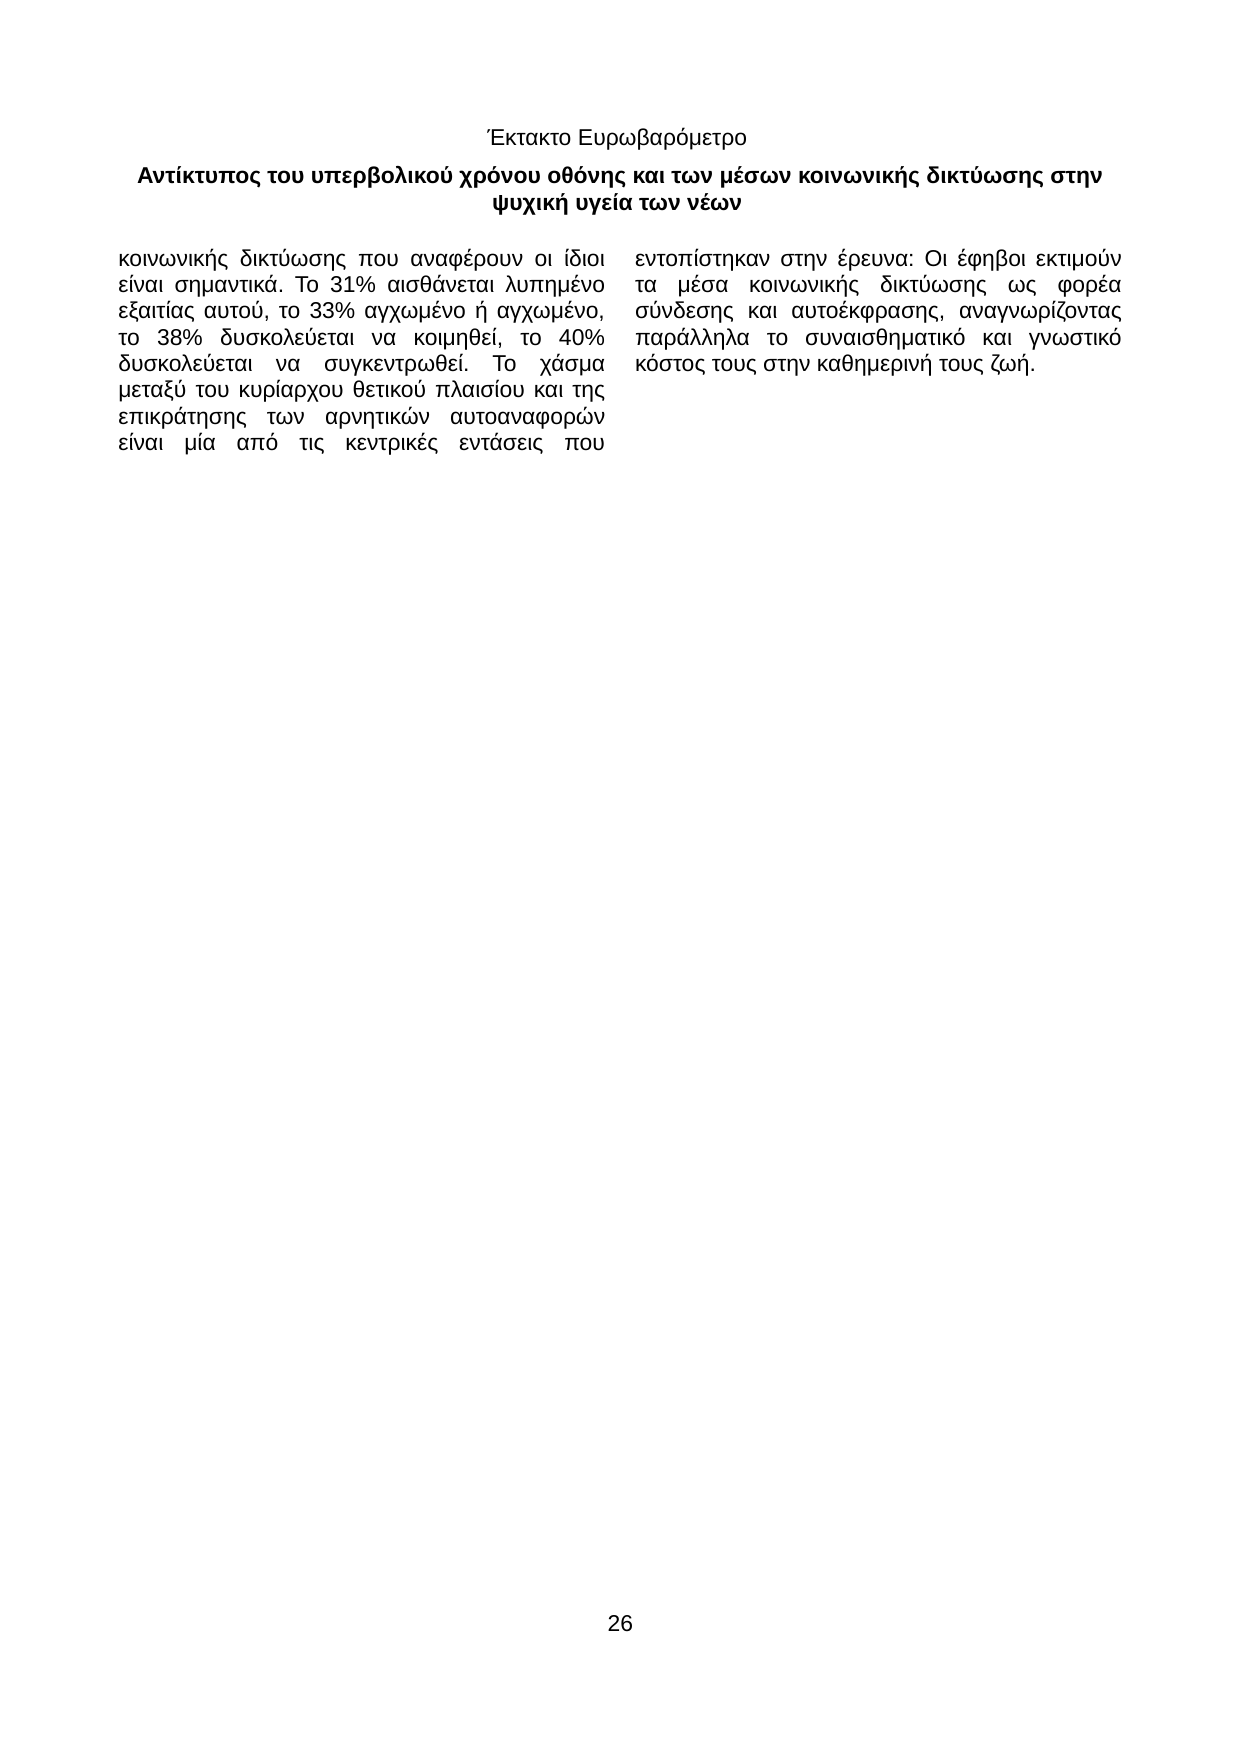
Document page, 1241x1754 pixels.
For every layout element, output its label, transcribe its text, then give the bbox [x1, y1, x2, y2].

text Τα πρότυπα αυτά επιβεβαιώνουν τη συγκεκριμένη συμβολή των μέσων κοινωνικής δικτύωσης στην ευρύτερη κατηγορία δραστηριοτήτων οθόνης. Οι ίδιοι οι έφηβοι αναγνωρίζουν σιωπηρά αυτή τη διάκριση: όπως έδειξε το τμήμα 2.1, η ποιοτική τους αξιολόγηση των μέσων κοινωνικής δικτύωσης είναι πιο θετική από εκείνη των οθονών συνολικά, αλλά τα συμπτώματα της χρήσης των μέσων κοινωνικής δικτύωσης που αναφέρουν οι ίδιοι είναι σημαντικά. Το 31% αισθάνεται λυπημένο εξαιτίας αυτού, το 33% αγχωμένο ή αγχωμένο, το 38% δυσκολεύεται να κοιμηθεί, το 40% δυσκολεύεται να συγκεντρωθεί. Το χάσμα μεταξύ του κυρίαρχου θετικού πλαισίου και της επικράτησης των αρνητικών αυτοαναφορών είναι μία από τις κεντρικές εντάσεις που εντοπίστηκαν στην έρευνα: Οι έφηβοι εκτιμούν τα μέσα κοινωνικής δικτύωσης ως φορέα σύνδεσης και αυτοέκφρασης, αναγνωρίζοντας παράλληλα το συναισθηματικό και γνωστικό κόστος τους στην καθημερινή τους ζωή. [635, 244, 1122, 376]
text Τα πρότυπα αυτά επιβεβαιώνουν τη συγκεκριμένη συμβολή των μέσων κοινωνικής δικτύωσης στην ευρύτερη κατηγορία δραστηριοτήτων οθόνης. Οι ίδιοι οι έφηβοι αναγνωρίζουν σιωπηρά αυτή τη διάκριση: όπως έδειξε το τμήμα 2.1, η ποιοτική τους αξιολόγηση των μέσων κοινωνικής δικτύωσης είναι πιο θετική από εκείνη των οθονών συνολικά, αλλά τα συμπτώματα της χρήσης των μέσων κοινωνικής δικτύωσης που αναφέρουν οι ίδιοι είναι σημαντικά. Το 31% αισθάνεται λυπημένο εξαιτίας αυτού, το 33% αγχωμένο ή αγχωμένο, το 38% δυσκολεύεται να κοιμηθεί, το 40% δυσκολεύεται να συγκεντρωθεί. Το χάσμα μεταξύ του κυρίαρχου θετικού πλαισίου και της επικράτησης των αρνητικών αυτοαναφορών είναι μία από τις κεντρικές εντάσεις που εντοπίστηκαν στην έρευνα: Οι έφηβοι εκτιμούν τα μέσα κοινωνικής δικτύωσης ως φορέα σύνδεσης και αυτοέκφρασης, αναγνωρίζοντας παράλληλα το συναισθηματικό και γνωστικό κόστος τους στην καθημερινή τους ζωή. [118, 244, 605, 455]
